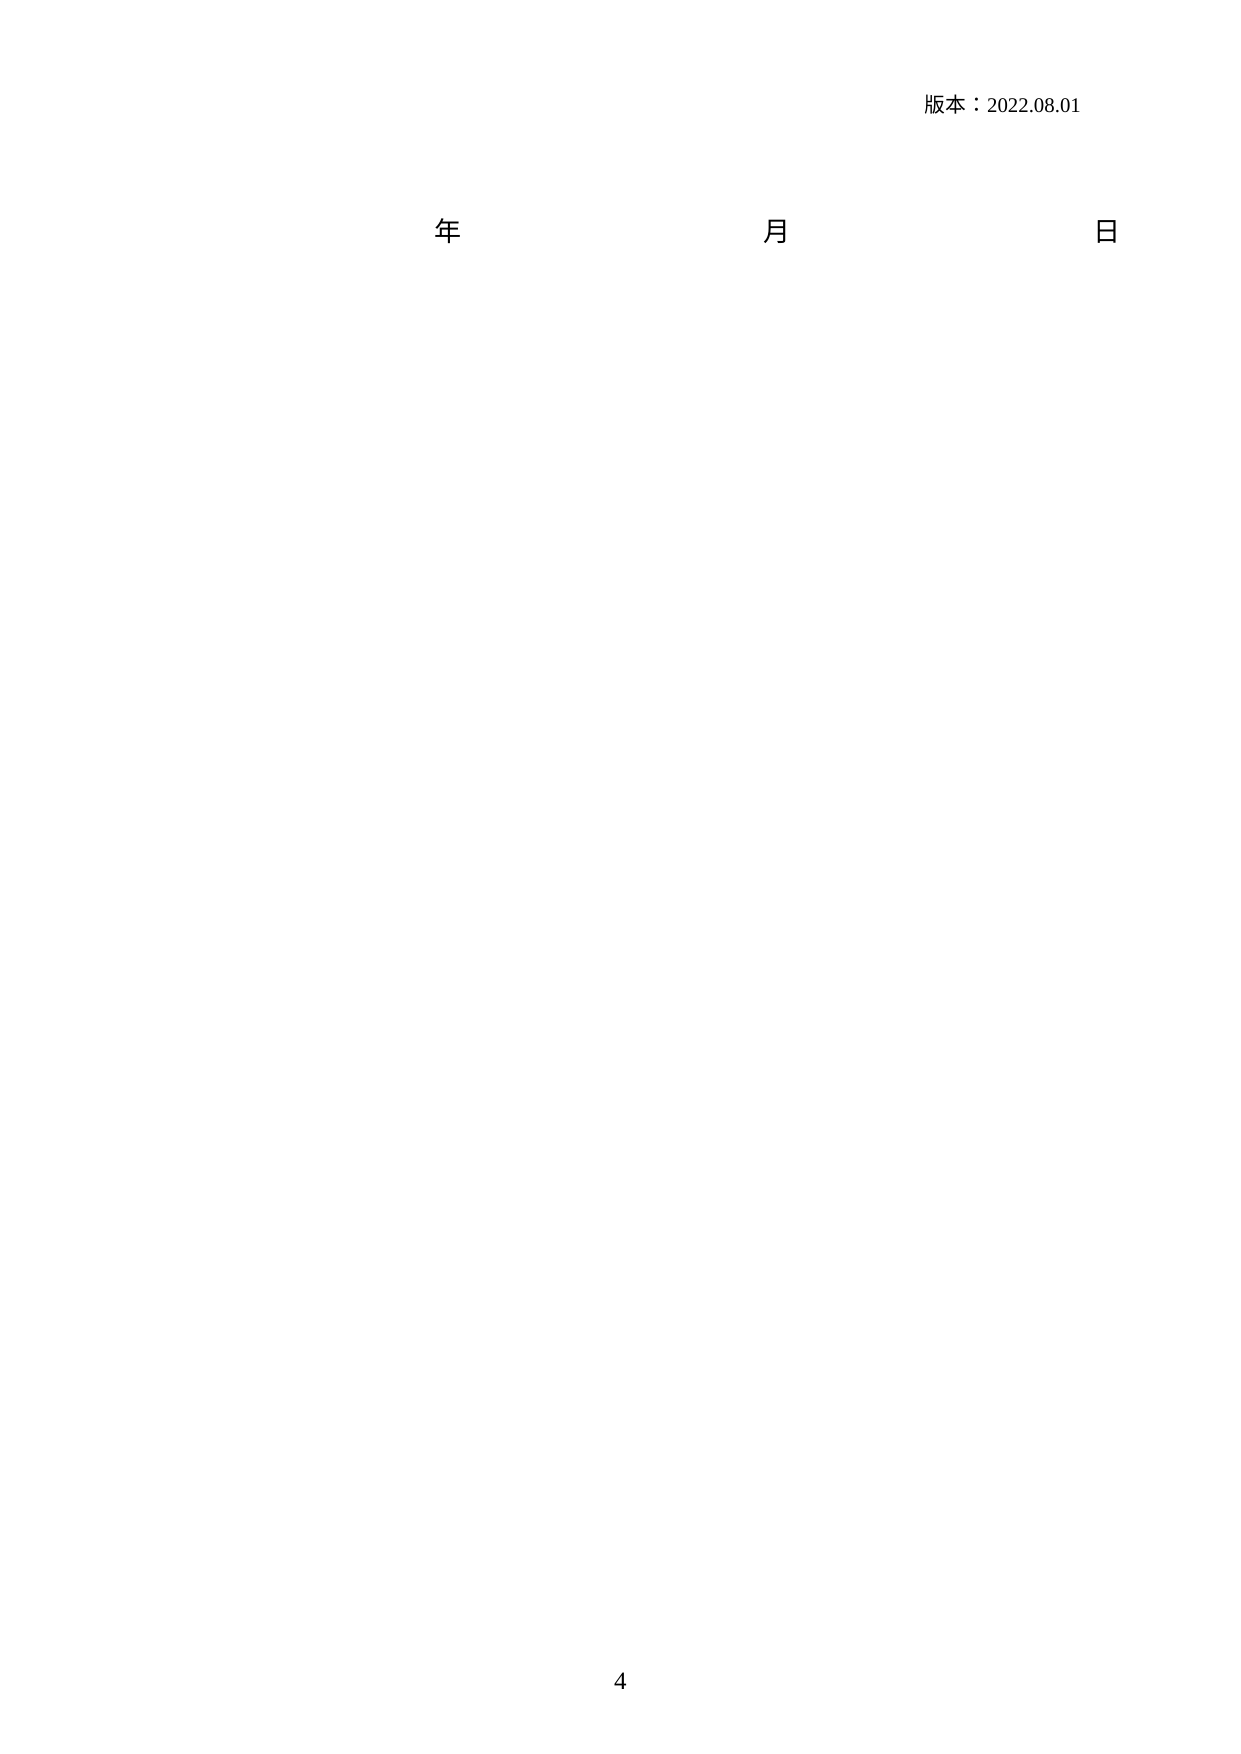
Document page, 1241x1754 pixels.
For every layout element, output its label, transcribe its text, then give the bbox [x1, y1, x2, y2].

text 年 月 日 [120, 210, 1120, 249]
